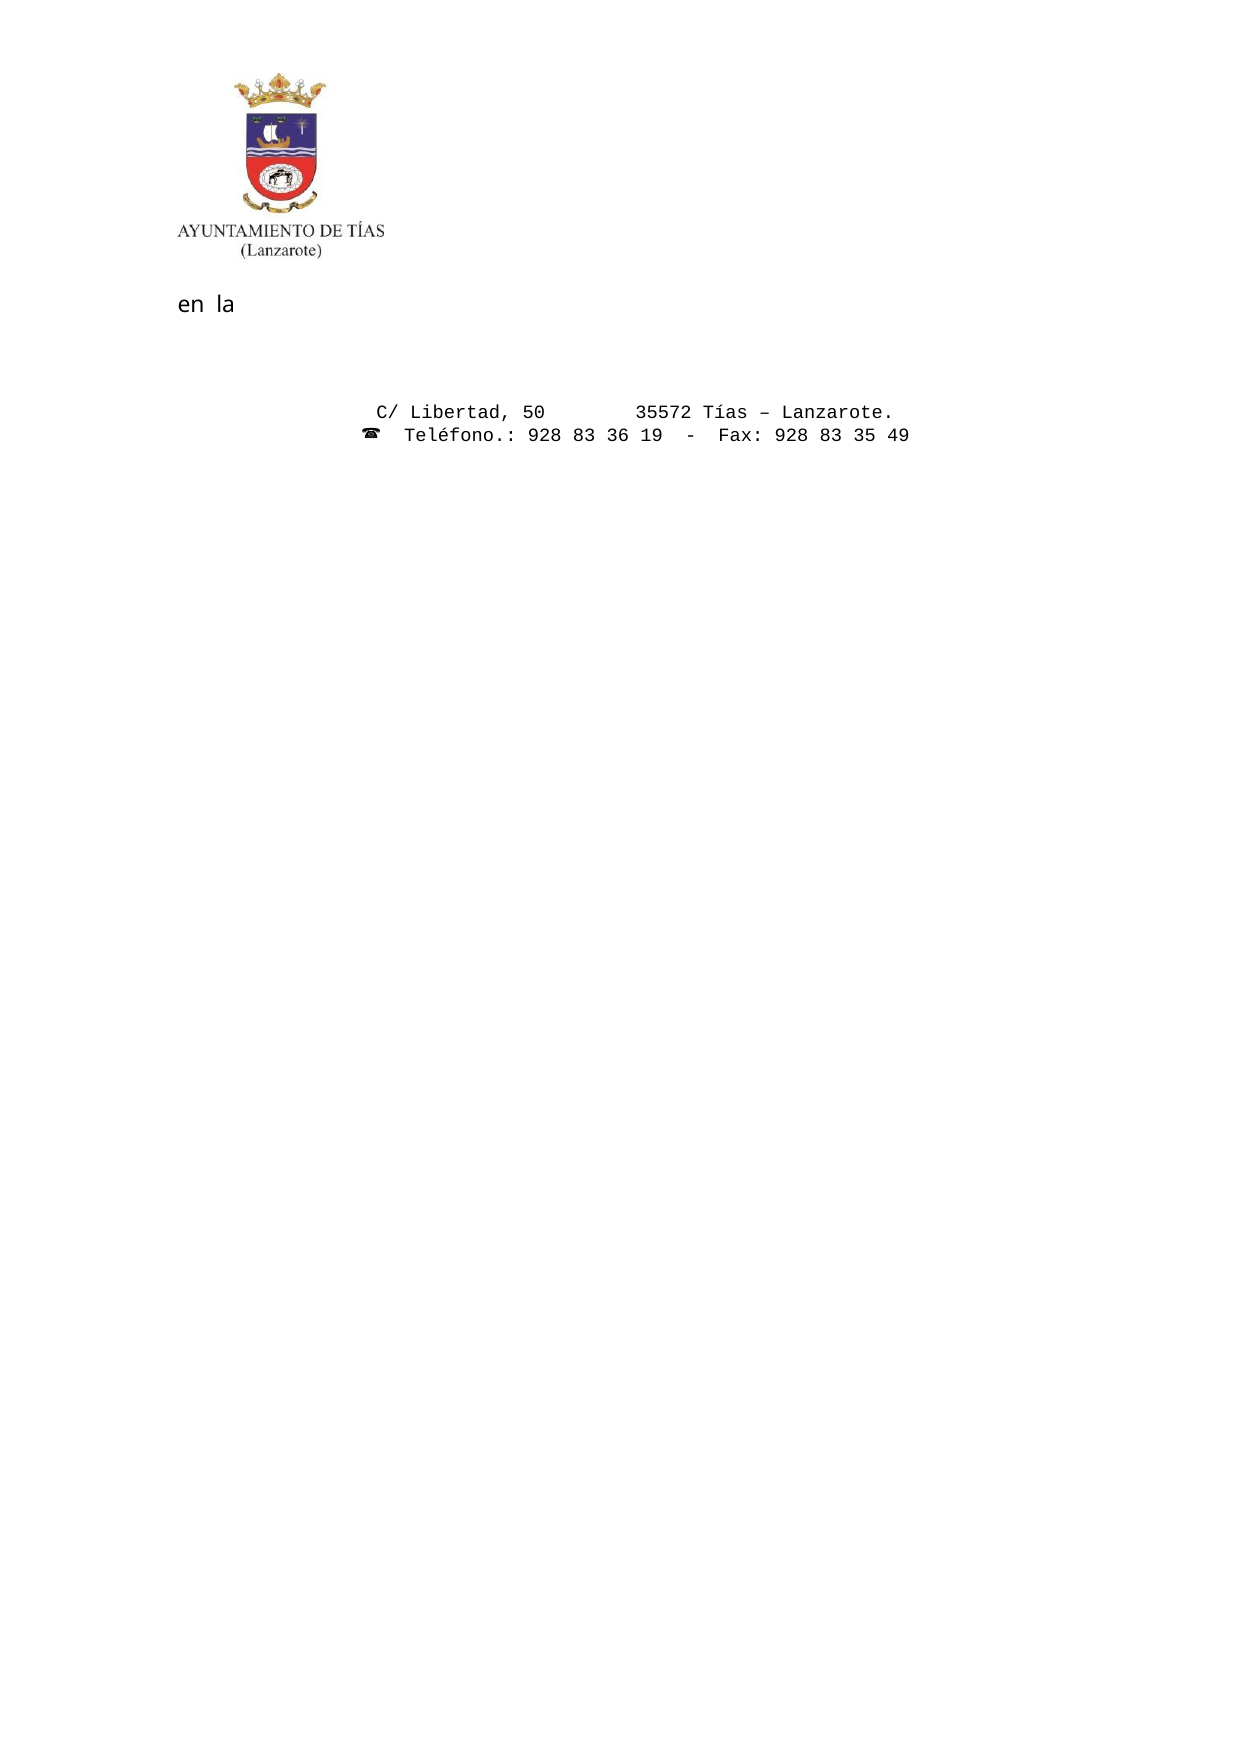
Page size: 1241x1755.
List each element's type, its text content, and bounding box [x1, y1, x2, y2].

text 19.2.- Una vez efectuada la valoración de las proposiciones presentadas, la Mesa de Contratación, tras solicitar, en su caso, los informes que estime oportunos, elevará al órgano de contratación la propuesta de adjudicación razonada que estime adecuada, que incluirá en todo caso la ponderación de los criterios indicados en la [177, 288, 1094, 319]
text  Teléfono.: 928 83 36 19 - Fax: 928 83 35 49 [163, 424, 1107, 447]
text C/ Libertad, 50 35572 Tías – Lanzarote. [163, 403, 1107, 424]
